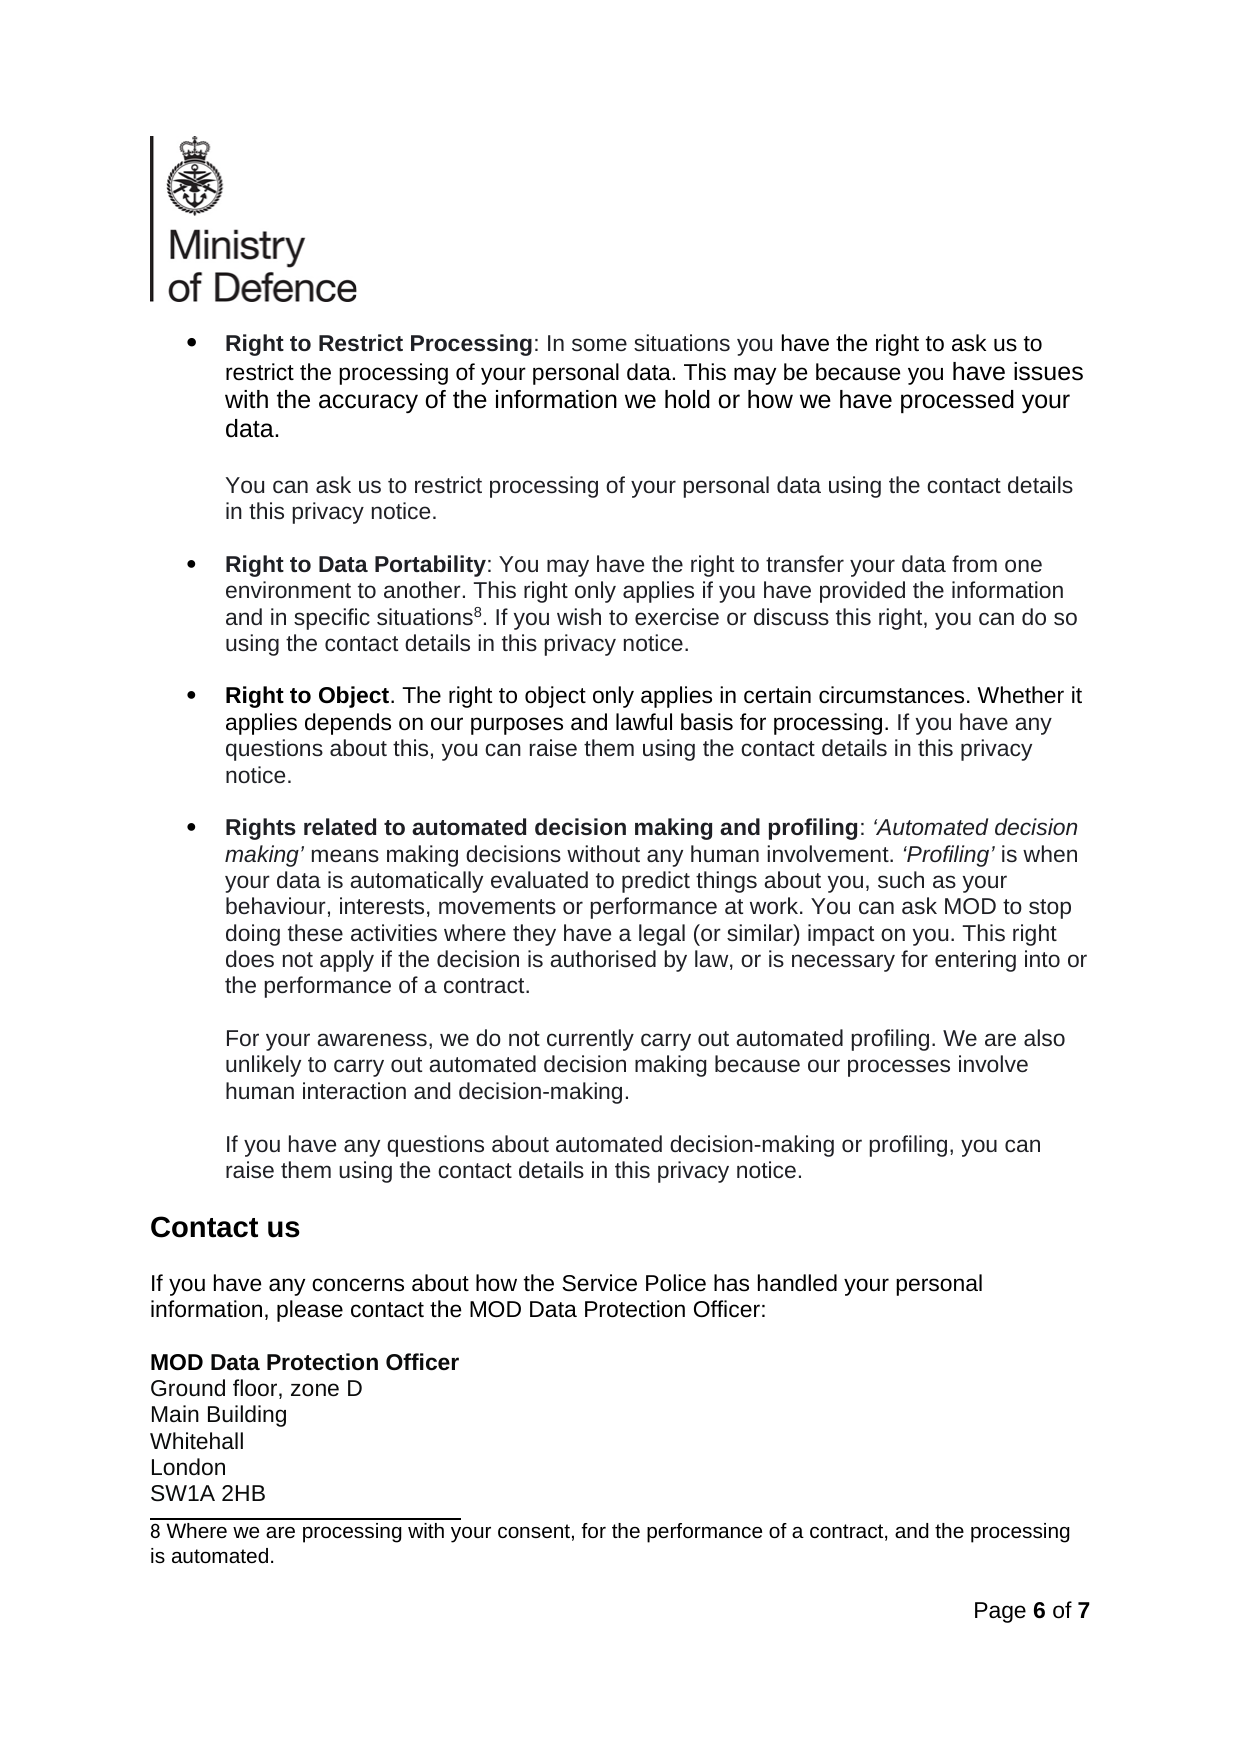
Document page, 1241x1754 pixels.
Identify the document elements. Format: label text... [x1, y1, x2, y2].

text MOD Data Protection Officer Ground floor, zone D Main Building Whitehall London SW1A 2HB [150, 1348, 1090, 1507]
list If you have any questions about automated decision-making or profiling, you can raise them using the contact details in this privacy notice. [225, 1131, 1090, 1183]
list Right to Object. The right to object only applies in certain circumstances. Whether it applies depends on our purposes and lawful basis for processing. If you have any questions about this, you can raise them using the contact details in this privacy notice. [187, 682, 1090, 788]
list Where we are processing with your consent, for the performance of a contract, and the processing is automated. [150, 1519, 1090, 1568]
list Right to Restrict Processing: In some situations you have the right to ask us to restrict the processing of your personal data. This may be because you have issues with the accuracy of the information we hold or how we have processed your data. [187, 330, 1090, 443]
list Right to Data Portability: You may have the right to transfer your data from one environment to another. This right only applies if you have provided the information and in specific situations. If you wish to exercise or discuss this right, you can do so using the contact details in this privacy notice. [187, 551, 1090, 656]
list Rights related to automated decision making and profiling: ‘Automated decision making’ means making decisions without any human involvement. ‘Profiling’ is when your data is automatically evaluated to predict things about you, such as your behaviour, interests, movements or performance at work. You can ask MOD to stop doing these activities where they have a legal (or similar) impact on you. This right does not apply if the decision is authorised by law, or is necessary for entering into or the performance of a contract. [187, 814, 1090, 999]
list For your awareness, we do not currently carry out automated profiling. We are also unlikely to carry out automated decision making because our processes involve human interaction and decision-making. [225, 1025, 1090, 1104]
text If you have any concerns about how the Service Police has handled your personal information, please contact the MOD Data Protection Officer: [150, 1269, 1090, 1322]
subtitle Contact us [150, 1209, 1090, 1243]
list You can ask us to restrict processing of your personal data using the contact details in this privacy notice. [225, 472, 1090, 524]
